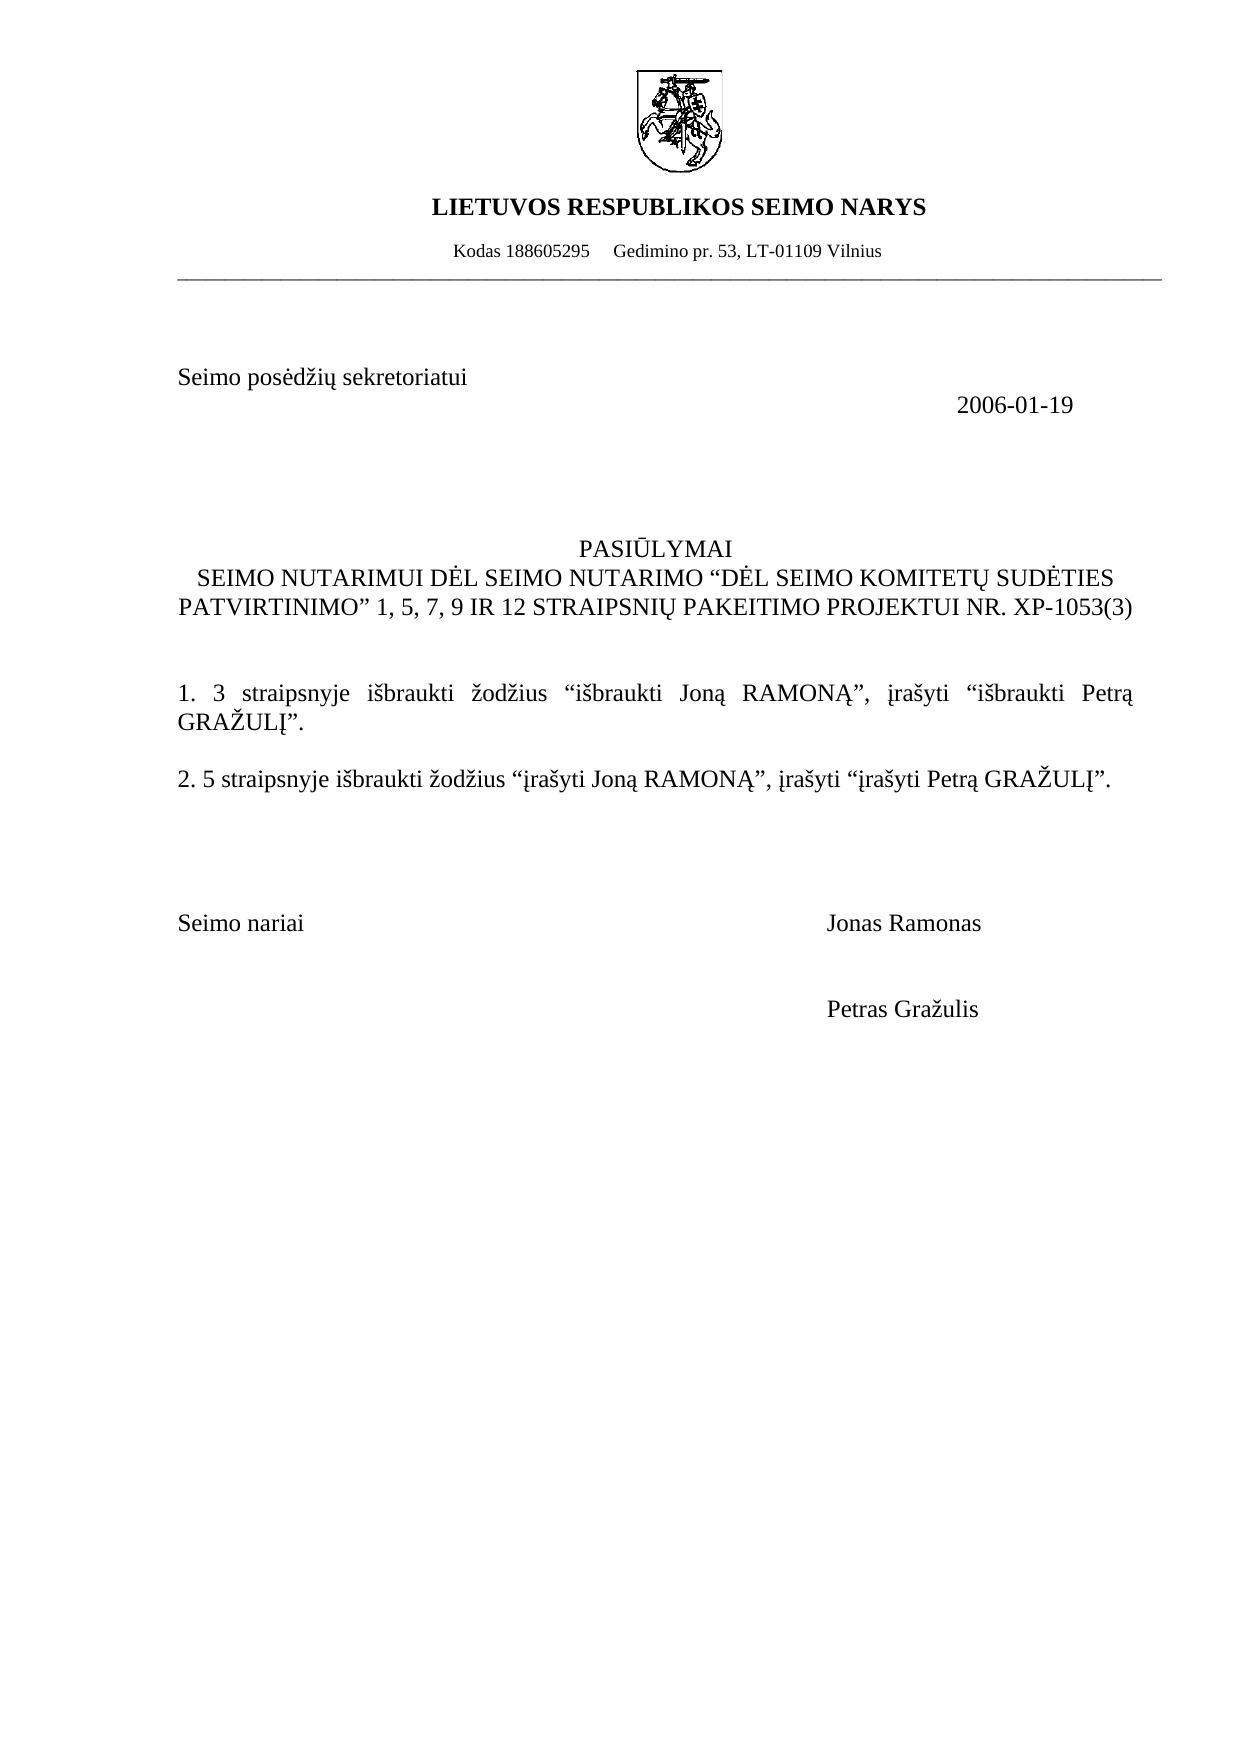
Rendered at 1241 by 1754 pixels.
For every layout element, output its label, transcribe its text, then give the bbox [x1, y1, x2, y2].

text Seimo posėdžių sekretoriatui [177, 362, 1134, 390]
text PASIŪLYMAI [177, 534, 1134, 563]
text LIETUVOS RESPUBLIKOS SEIMO NARYS [177, 192, 1181, 220]
text Seimo nariai Jonas Ramonas [177, 908, 1134, 937]
text Petras Gražulis [697, 994, 1134, 1023]
text 1. 3 straipsnyje išbraukti žodžius “išbraukti Joną RAMONĄ”, įrašyti “išbraukti Petrą GRAŽULĮ”. [177, 678, 1134, 735]
text 2006-01-19 [827, 390, 1134, 419]
text Kodas 188605295 Gedimino pr. 53, LT-01109 Vilnius [177, 239, 1181, 261]
text SEIMO NUTARIMUI DĖL SEIMO NUTARIMO “DĖL SEIMO KOMITETŲ SUDĖTIES PATVIRTINIMO” 1, 5, 7, 9 IR 12 STRAIPSNIŲ PAKEITIMO PROJEKTUI NR. XP-1053(3) [177, 563, 1134, 620]
text 2. 5 straipsnyje išbraukti žodžius “įrašyti Joną RAMONĄ”, įrašyti “įrašyti Petrą GRAŽULĮ”. [177, 764, 1134, 793]
text _________________________________________________________________________________________________________ [177, 261, 1181, 283]
